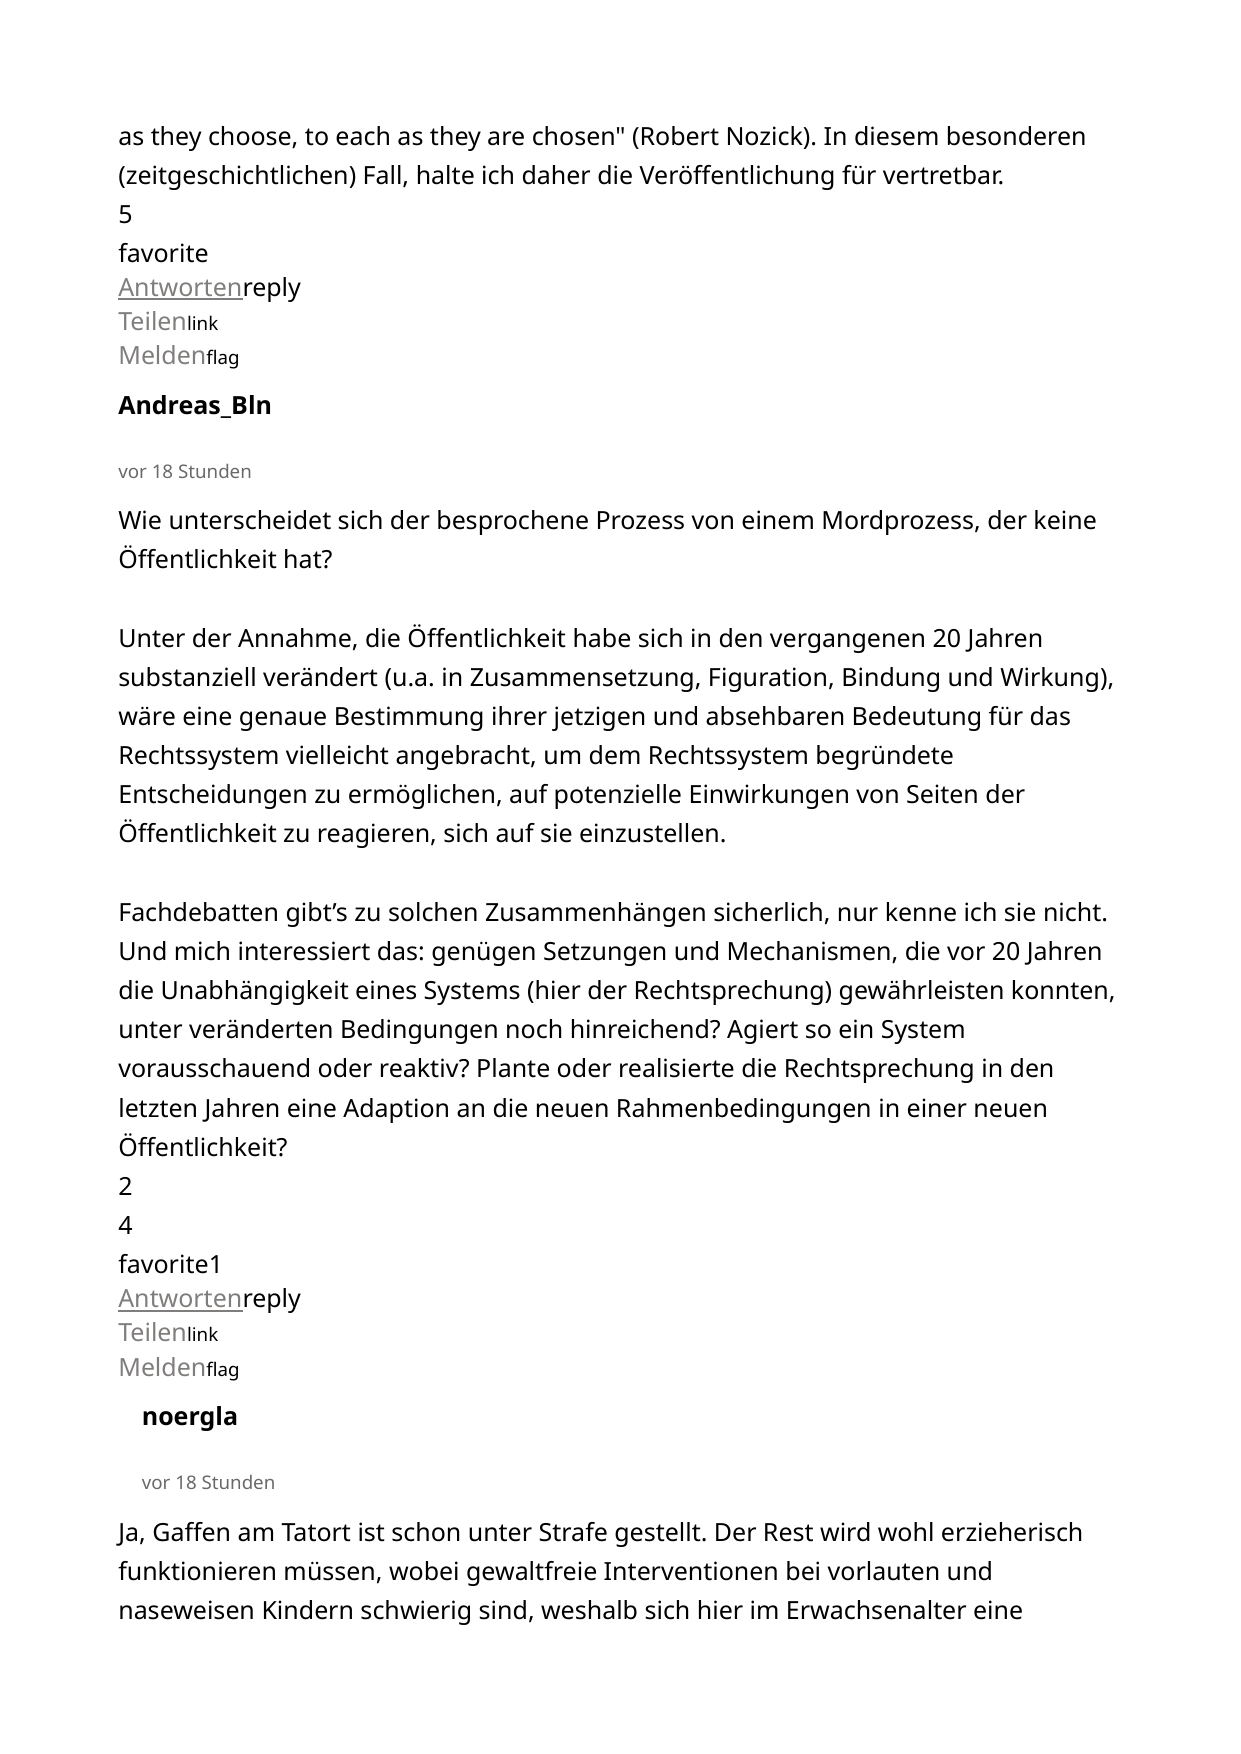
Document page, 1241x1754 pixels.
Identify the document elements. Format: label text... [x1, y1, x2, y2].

text favorite [118, 236, 1122, 270]
text favorite1 [118, 1247, 1122, 1281]
text Teilenlink [118, 304, 1122, 338]
text Andreas_Bln [118, 387, 1114, 422]
text as they choose, to each as they are chosen" (Robert Nozick). In diesem besonderen (zeitgeschichtlichen) Fall, halte ich daher die Veröffentlichung für vertretbar. [118, 118, 1122, 191]
text Antwortenreply [118, 270, 1122, 304]
text Meldenflag [118, 338, 1122, 372]
text 2 [118, 1169, 1122, 1203]
text Wie unterscheidet sich der besprochene Prozess von einem Mordprozess, der keine Öffentlichkeit hat? Unter der Annahme, die Öffentlichkeit habe sich in den vergangenen 20 Jahren substanziell verändert (u.a. in Zusammensetzung, Figuration, Bindung und Wirkung), wäre eine genaue Bestimmung ihrer jetzigen und absehbaren Bedeutung für das Rechtssystem vielleicht angebracht, um dem Rechtssystem begründete Entscheidungen zu ermöglichen, auf potenzielle Einwirkungen von Seiten der Öffentlichkeit zu reagieren, sich auf sie einzustellen. Fachdebatten gibt’s zu solchen Zusammenhängen sicherlich, nur kenne ich sie nicht. Und mich interessiert das: genügen Setzungen und Mechanismen, die vor 20 Jahren die Unabhängigkeit eines Systems (hier der Rechtsprechung) gewährleisten konnten, unter veränderten Bedingungen noch hinreichend? Agiert so ein System vorausschauend oder reaktiv? Plante oder realisierte die Rechtsprechung in den letzten Jahren eine Adaption an die neuen Rahmenbedingungen in einer neuen Öffentlichkeit? [118, 503, 1122, 1163]
text Ja, Gaffen am Tatort ist schon unter Strafe gestellt. Der Rest wird wohl erzieherisch funktionieren müssen, wobei gewaltfreie Interventionen bei vorlauten und naseweisen Kindern schwierig sind, weshalb sich hier im Erwachsenalter eine [118, 1514, 1122, 1627]
text Teilenlink [118, 1315, 1122, 1349]
text Meldenflag [118, 1349, 1122, 1383]
text noergla [142, 1399, 1114, 1433]
text vor 18 Stunden [118, 458, 1117, 483]
text vor 18 Stunden [142, 1469, 1117, 1495]
text Antwortenreply [118, 1281, 1122, 1315]
text 4 [118, 1208, 1122, 1242]
text 5 [118, 196, 1122, 231]
